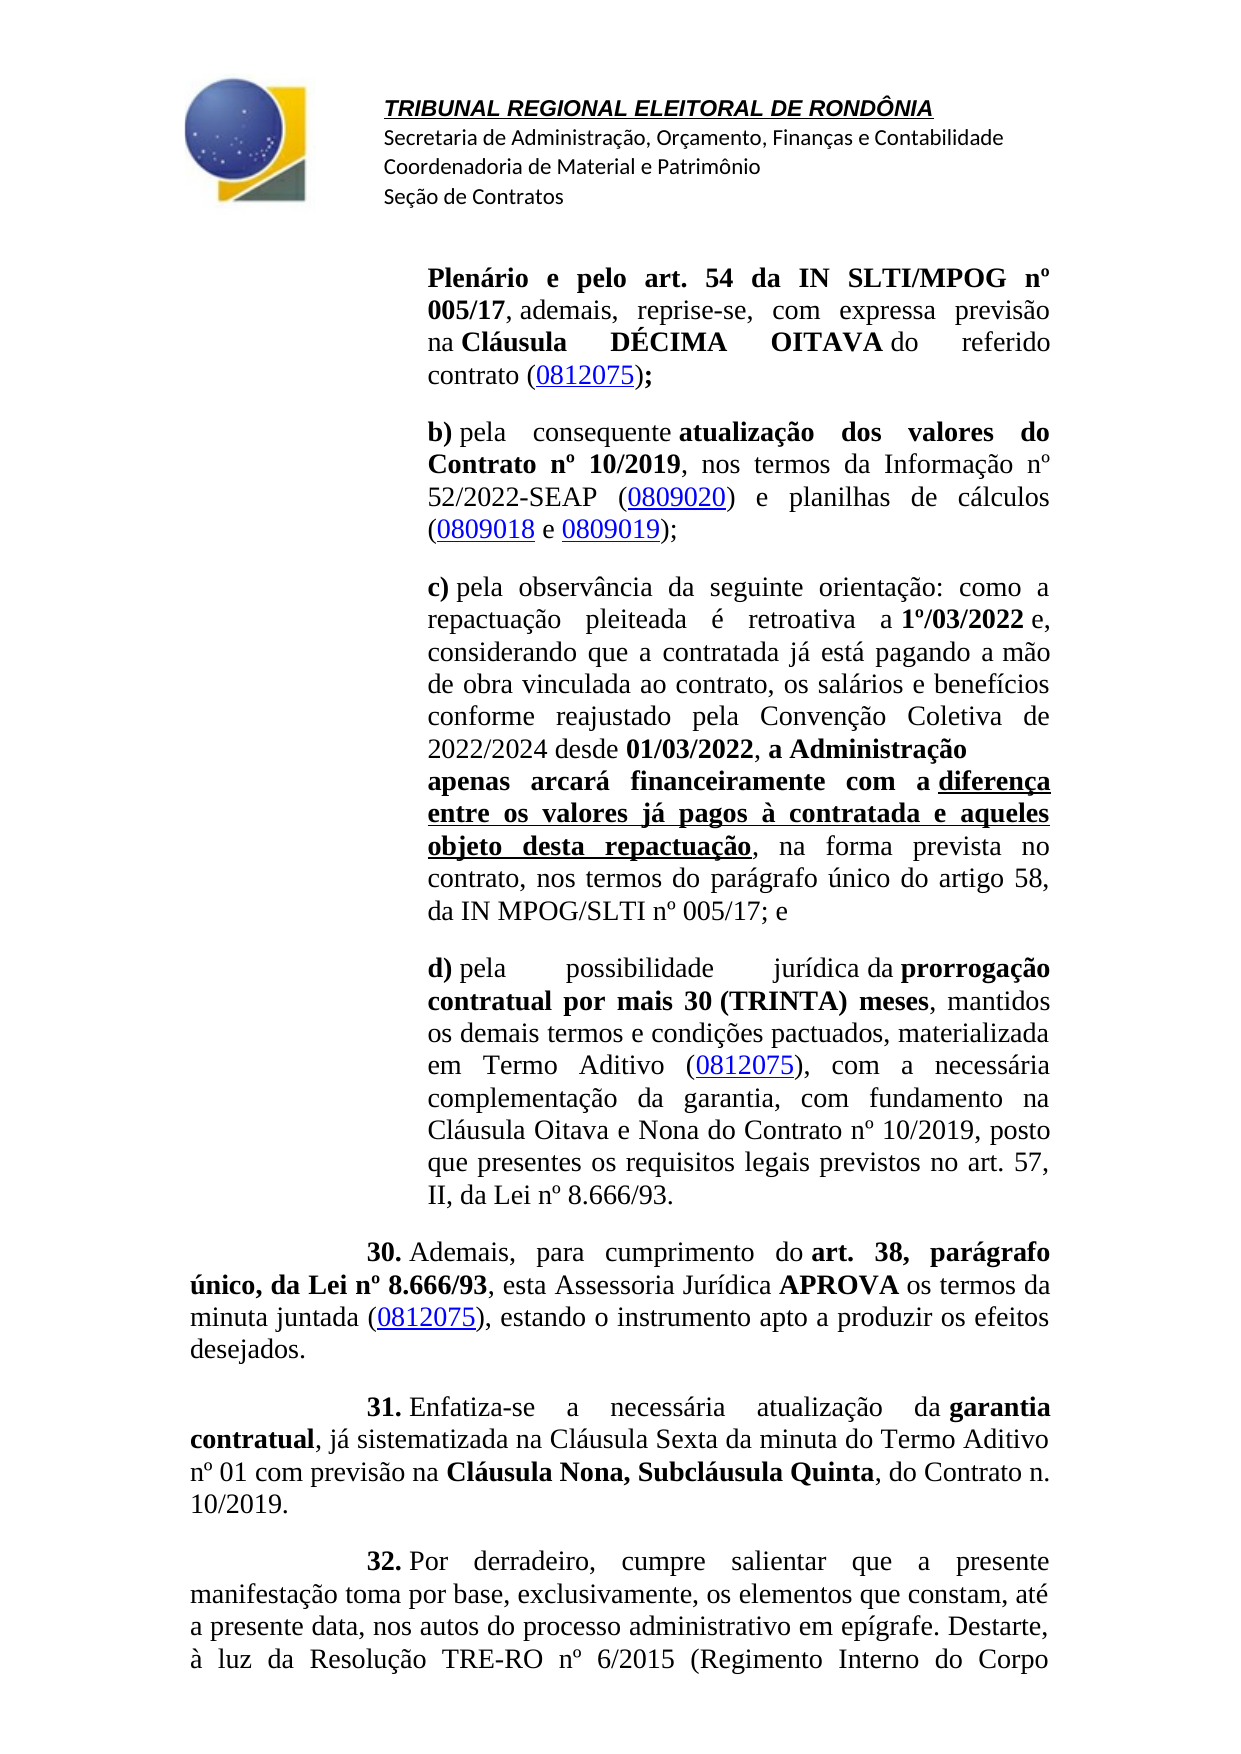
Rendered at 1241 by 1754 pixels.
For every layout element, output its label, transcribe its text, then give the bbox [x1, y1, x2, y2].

text b) pela consequente atualização dos valores do Contrato nº 10/2019, nos termos da Informação nº 52/2022-SEAP (0809020) e planilhas de cálculos (0809018 e 0809019); [427, 415, 1051, 545]
text 32. Por derradeiro, cumpre salientar que a presente manifestação toma por base, exclusivamente, os elementos que constam, até a presente data, nos autos do processo administrativo em epígrafe. Destarte, à luz da Resolução TRE-RO nº 6/2015 (Regimento Interno do Corpo [190, 1544, 1051, 1674]
text 30. Ademais, para cumprimento do art. 38, parágrafo único, da Lei nº 8.666/93, esta Assessoria Jurídica APROVA os termos da minuta juntada (0812075), estando o instrumento apto a produzir os efeitos desejados. [190, 1235, 1051, 1365]
text - Plenário e pelo art. 54 da IN SLTI/MPOG nº 005/17, ademais, reprise-se, com expressa previsão na Cláusula DÉCIMA OITAVA do referido contrato (0812075); [427, 261, 1051, 390]
text d) pela possibilidade jurídica da prorrogação contratual por mais 30 (TRINTA) meses, mantidos os demais termos e condições pactuados, materializada em Termo Aditivo (0812075), com a necessária complementação da garantia, com fundamento na Cláusula Oitava e Nona do Contrato nº 10/2019, posto que presentes os requisitos legais previstos no art. 57, II, da Lei nº 8.666/93. [427, 951, 1051, 1210]
text c) pela observância da seguinte orientação: como a repactuação pleiteada é retroativa a 1º/03/2022 e, considerando que a contratada já está pagando a mão de obra vinculada ao contrato, os salários e benefícios conforme reajustado pela Convenção Coletiva de 2022/2024 desde 01/03/2022, a Administração apenas arcará financeiramente com a diferença entre os valores já pagos à contratada e aqueles objeto desta repactuação, na forma prevista no contrato, nos termos do parágrafo único do artigo 58, da IN MPOG/SLTI nº 005/17; e [427, 570, 1051, 926]
text 31. Enfatiza-se a necessária atualização da garantia contratual, já sistematizada na Cláusula Sexta da minuta do Termo Aditivo nº 01 com previsão na Cláusula Nona, Subcláusula Quinta, do Contrato n. 10/2019. [190, 1390, 1051, 1519]
